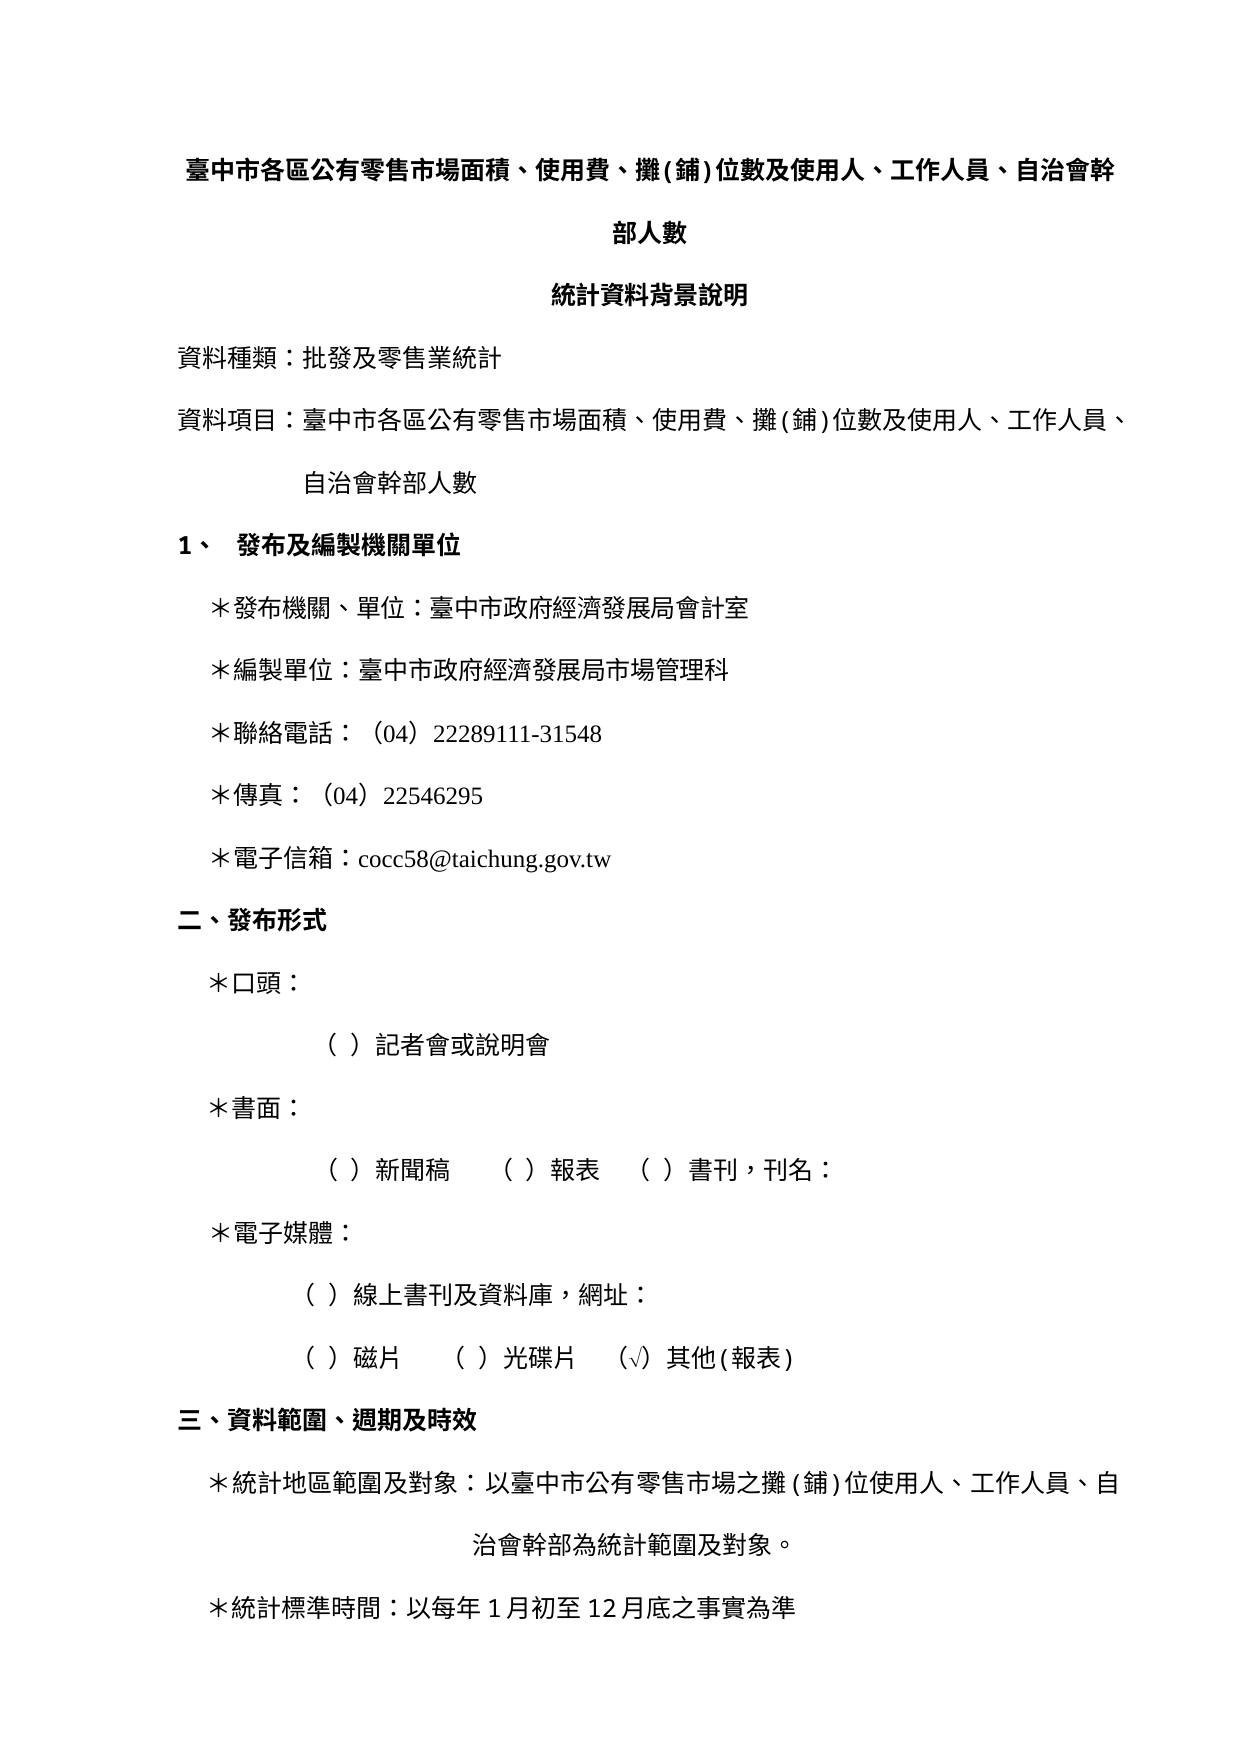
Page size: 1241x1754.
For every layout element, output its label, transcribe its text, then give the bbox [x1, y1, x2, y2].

text 臺中市各區公有零售市場面積、使用費、攤(鋪)位數及使用人、工作人員、自治會幹部人數 [177, 127, 1122, 252]
text ＊口頭： [177, 939, 1122, 1002]
text ＊書面： [177, 1064, 1122, 1127]
text （ ）新聞稿 （ ）報表 （ ）書刊，刊名： [208, 1127, 1122, 1189]
text 二、發布形式 [177, 877, 1122, 939]
text 資料種類：批發及零售業統計 [177, 314, 1122, 377]
text ＊編製單位：臺中市政府經濟發展局市場管理科 [208, 627, 1122, 689]
text （ ）磁片 （ ）光碟片 （）其他(報表) [278, 1314, 1156, 1377]
text （ ）線上書刊及資料庫，網址： [278, 1252, 1156, 1314]
text ＊傳真：（04）22546295 [208, 752, 1122, 814]
list 發布及編製機關單位 [177, 502, 1122, 564]
text （ ）記者會或說明會 [177, 1002, 1122, 1064]
text ＊統計標準時間：以每年1月初至12月底之事實為準 [207, 1564, 1122, 1627]
text 三、資料範圍、週期及時效 [177, 1377, 1122, 1439]
text 統計資料背景說明 [177, 252, 1122, 314]
text ＊發布機關、單位：臺中市政府經濟發展局會計室 [208, 564, 1122, 627]
text ＊電子信箱：cocc58@taichung.gov.tw [208, 814, 1122, 877]
text ＊聯絡電話：（04）22289111-31548 [208, 689, 1122, 752]
text 資料項目：臺中市各區公有零售市場面積、使用費、攤(鋪)位數及使用人、工作人員、自治會幹部人數 [177, 377, 1122, 502]
text ＊電子媒體： [208, 1189, 1122, 1252]
text ＊統計地區範圍及對象：以臺中市公有零售市場之攤(鋪)位使用人、工作人員、自治會幹部為統計範圍及對象。 [207, 1439, 1122, 1564]
